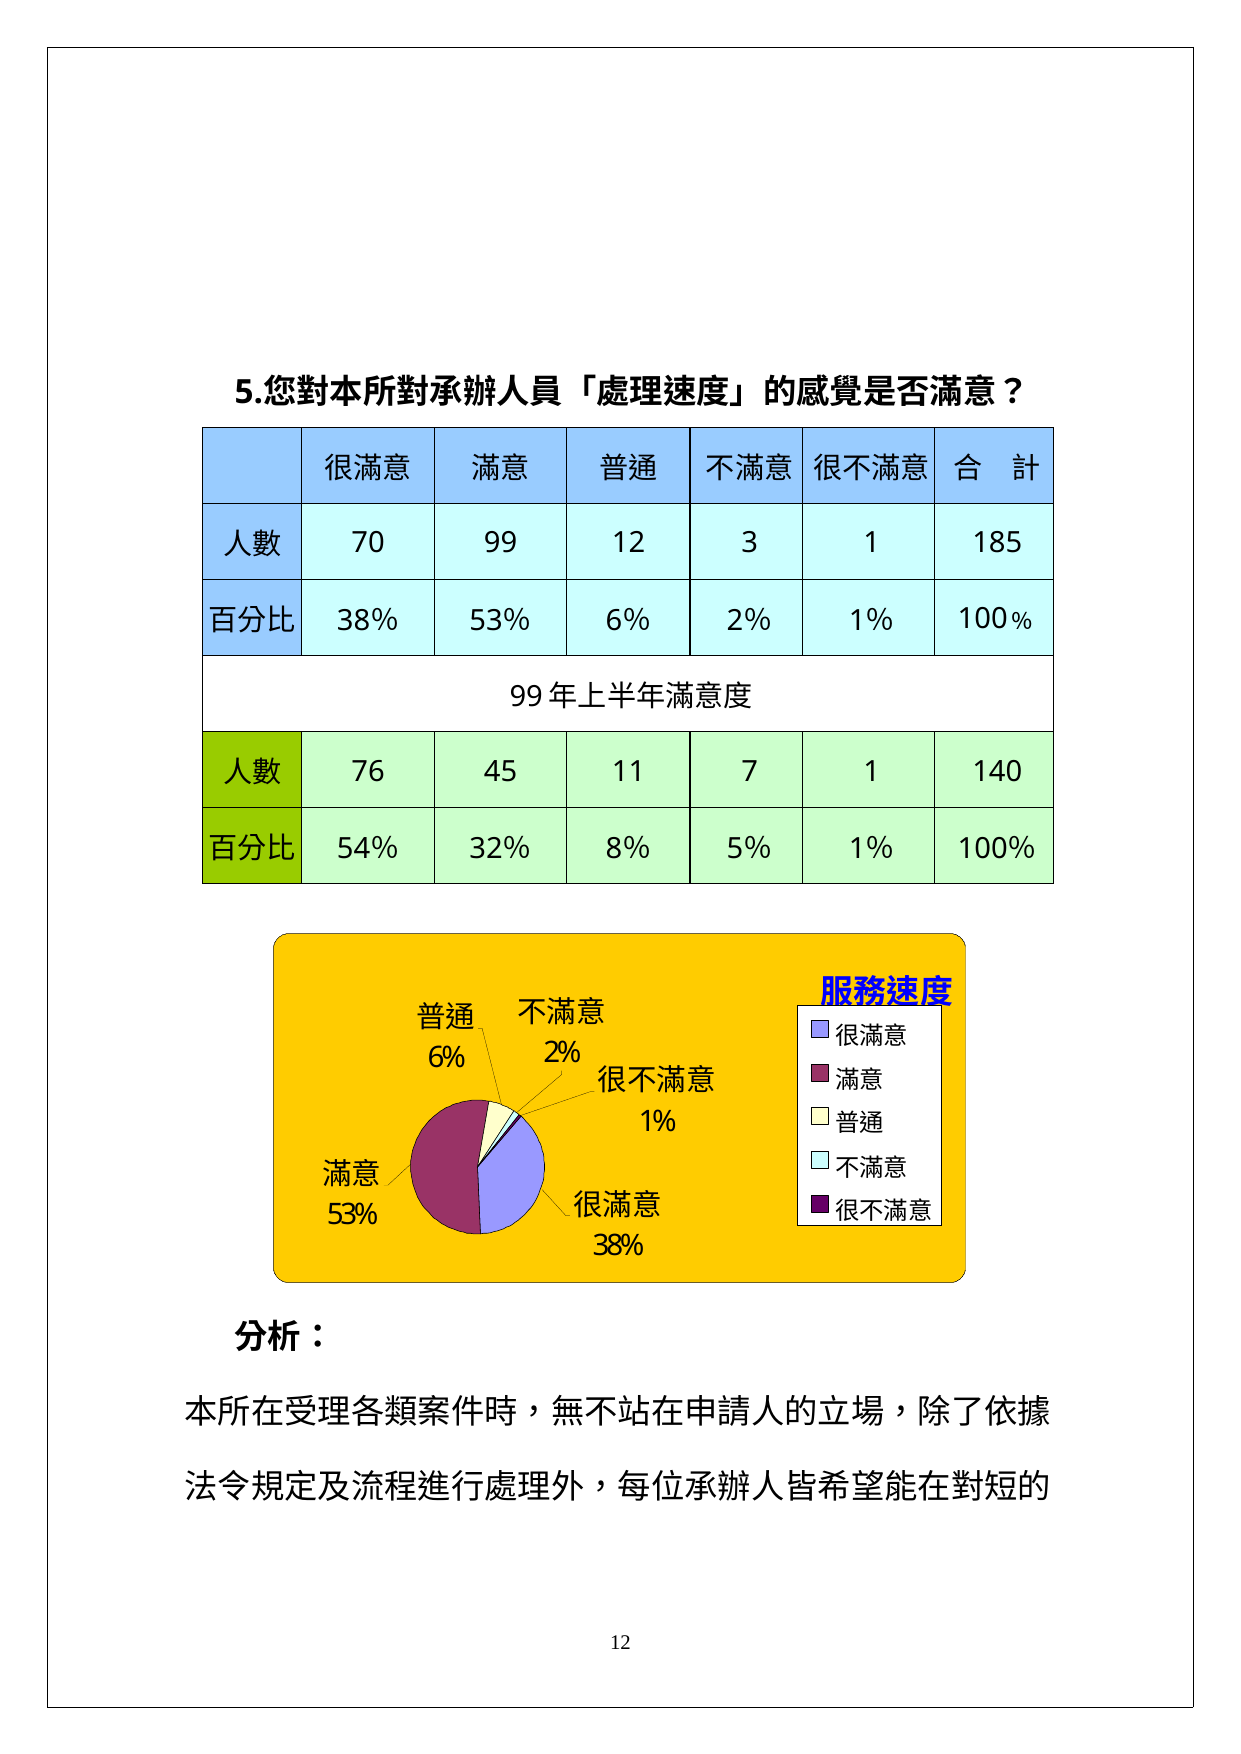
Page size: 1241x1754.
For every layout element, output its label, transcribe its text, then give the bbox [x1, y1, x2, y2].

table_cell 7 [691, 732, 802, 807]
table_header 不滿意 [691, 428, 802, 503]
table_cell 8％ [567, 808, 689, 883]
table_cell 53％ [435, 580, 566, 655]
table_cell 1％ [803, 580, 934, 655]
table_cell 100％ [935, 808, 1053, 883]
table_cell 100﹪ [935, 580, 1053, 655]
table_cell 70 [302, 504, 434, 579]
table_cell 99 [435, 504, 566, 579]
table_cell 12 [567, 504, 689, 579]
table_cell 百分比 [203, 808, 301, 883]
text 5.您對本所對承辦人員「處理速度」的感覺是否滿意？ [234, 352, 1056, 427]
table_cell 45 [435, 732, 566, 807]
table_cell 185 [935, 504, 1053, 579]
table_cell 人數 [203, 732, 301, 807]
table_cell 6％ [567, 580, 689, 655]
table_cell 3 [691, 504, 802, 579]
table_header 合 計 [935, 428, 1053, 503]
table_header 滿意 [435, 428, 566, 503]
table_header [203, 428, 301, 503]
table_header 普通 [567, 428, 689, 503]
table_cell 99年上半年滿意度 [203, 656, 1053, 731]
table_cell 百分比 [203, 580, 301, 655]
table_cell 1 [803, 504, 934, 579]
table_cell 2％ [691, 580, 802, 655]
table_cell 140 [935, 732, 1053, 807]
table_cell 32％ [435, 808, 566, 883]
text 本所在受理各類案件時，無不站在申請人的立場，除了依據法令規定及流程進行處理外，每位承辦人皆希望能在對短的 [184, 1372, 1056, 1522]
table_header 很不滿意 [803, 428, 934, 503]
table_cell 38％ [302, 580, 434, 655]
table_cell 1 [803, 732, 934, 807]
table_cell 76 [302, 732, 434, 807]
table_cell 人數 [203, 504, 301, 579]
table_cell 1％ [803, 808, 934, 883]
table_header 很滿意 [302, 428, 434, 503]
text 分析： [234, 1297, 1056, 1372]
table_cell 11 [567, 732, 689, 807]
table_cell 5％ [691, 808, 802, 883]
table_cell 54％ [302, 808, 434, 883]
